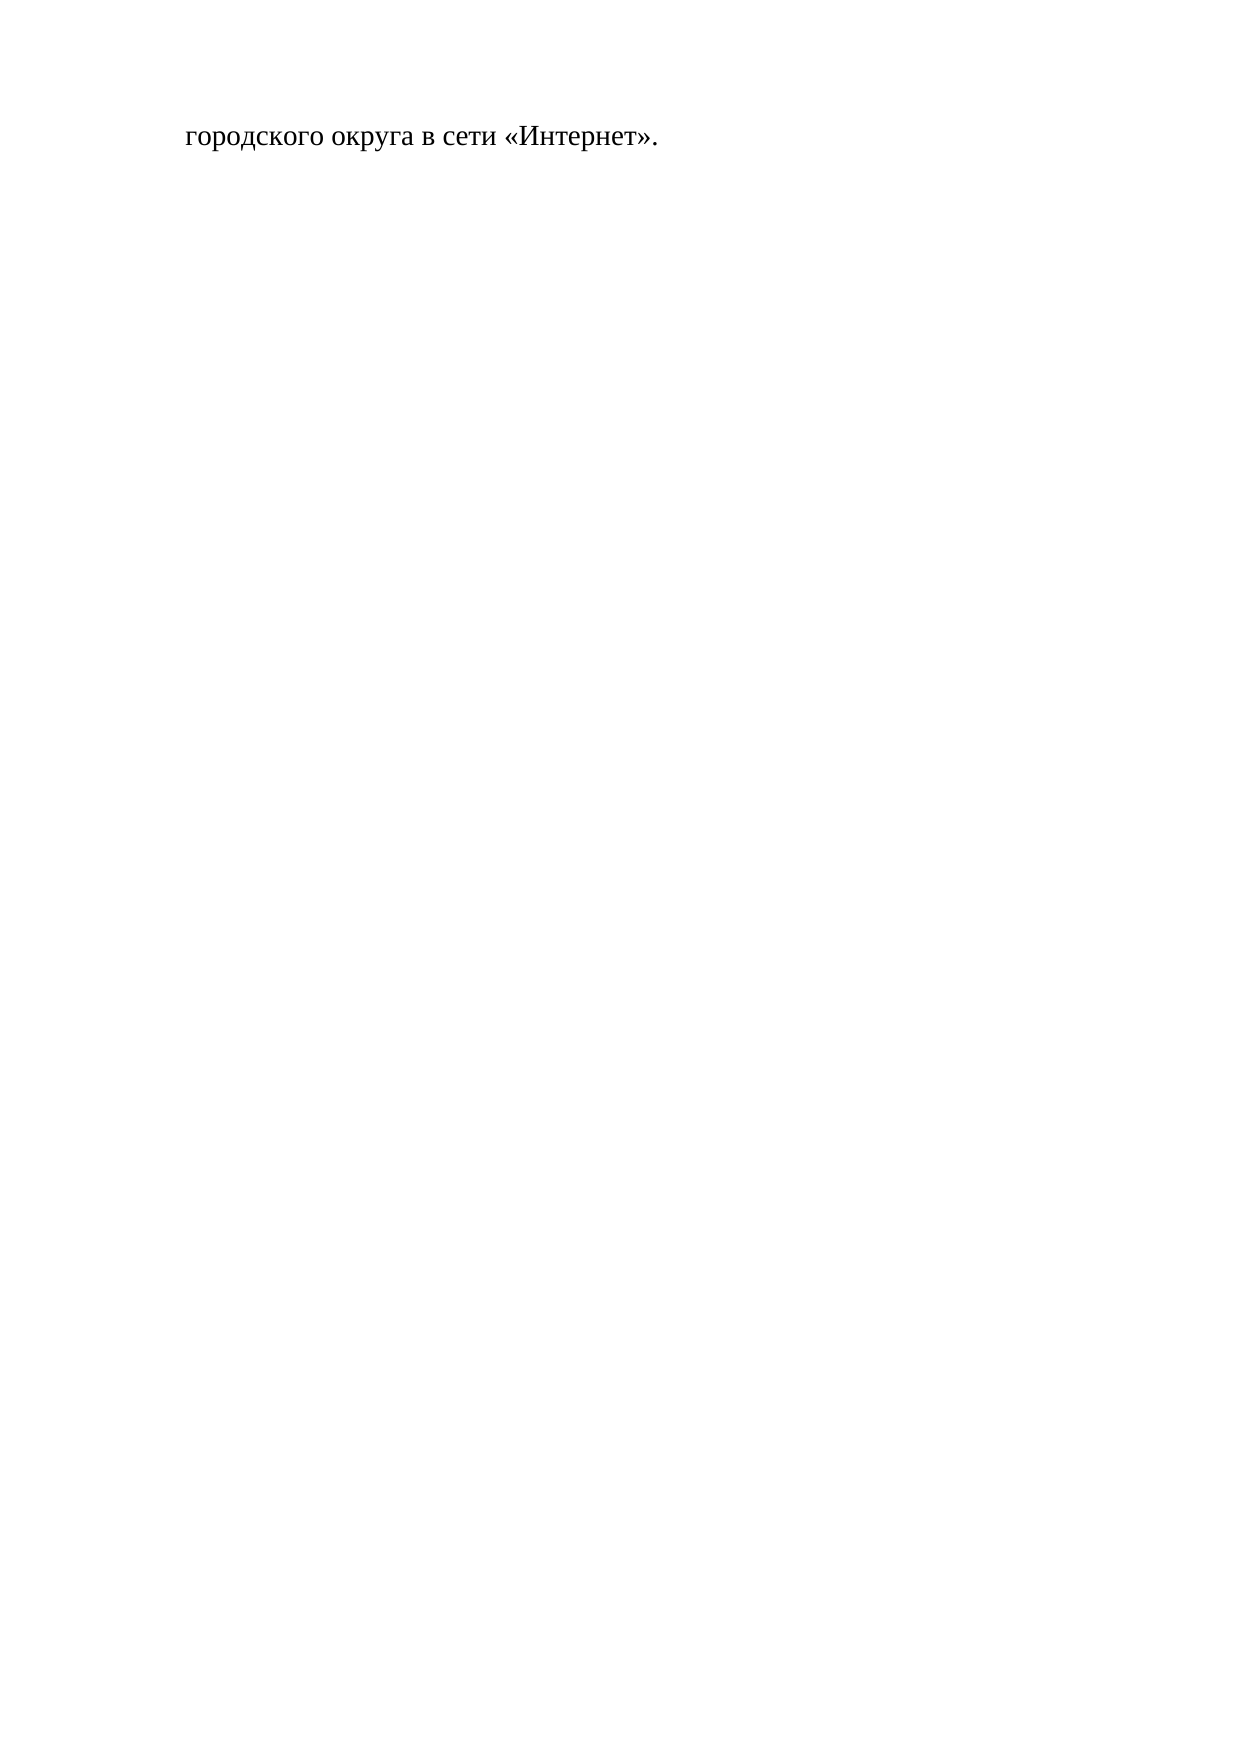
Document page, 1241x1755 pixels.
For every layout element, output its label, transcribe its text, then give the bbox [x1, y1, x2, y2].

text городского округа в сети «Интернет». [185, 118, 1152, 152]
